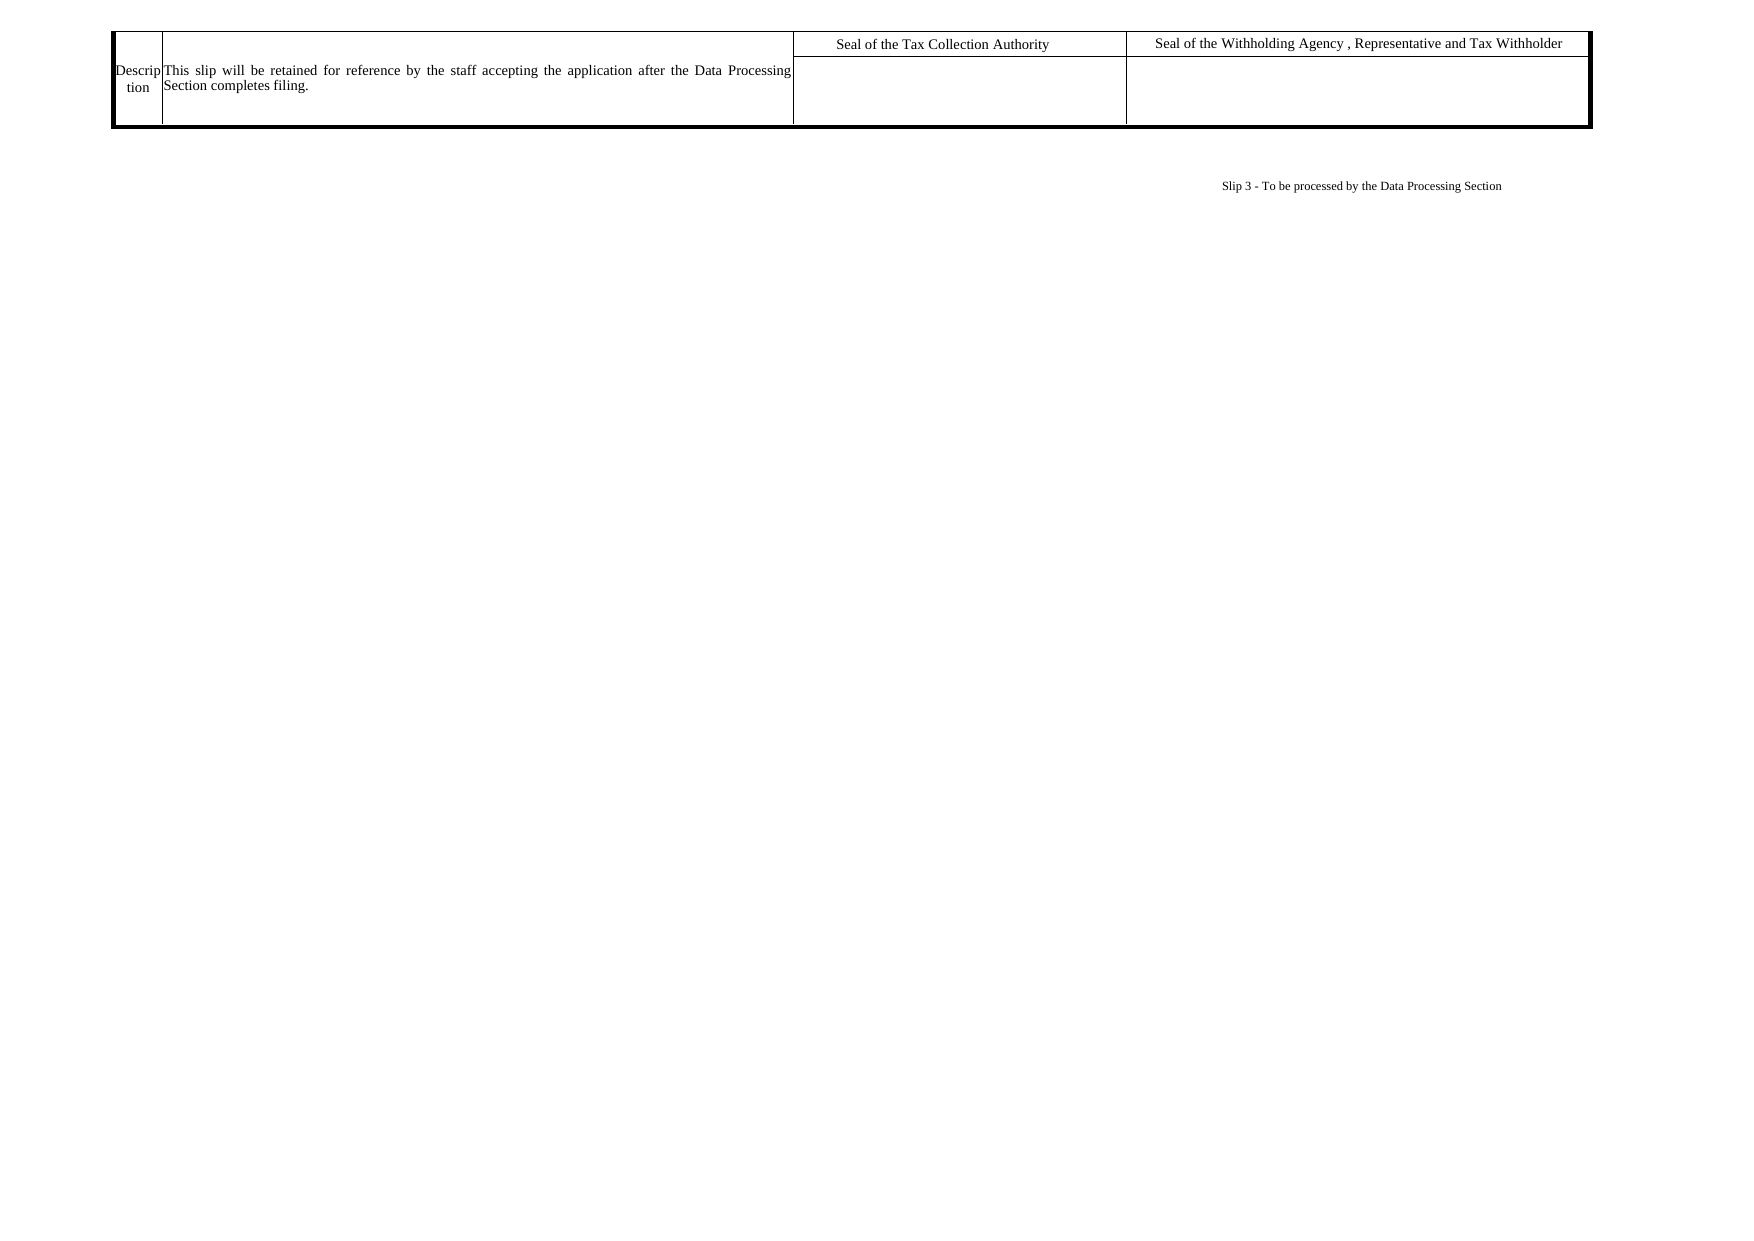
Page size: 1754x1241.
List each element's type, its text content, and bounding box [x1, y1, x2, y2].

table_cell This slip will be retained for reference by the staff accepting the application after the Data Processing Section completes filing. [163, 32, 793, 124]
table_cell Seal of the Withholding Agency , Representative and Tax Withholder [1127, 32, 1588, 56]
table_cell [794, 57, 1126, 124]
text Slip 3 - To be processed by the Data Processing Section [1222, 178, 1593, 193]
table_cell [1127, 57, 1588, 124]
table_cell Description [116, 32, 162, 124]
table_cell Seal of the Tax Collection Authority [794, 32, 1126, 56]
